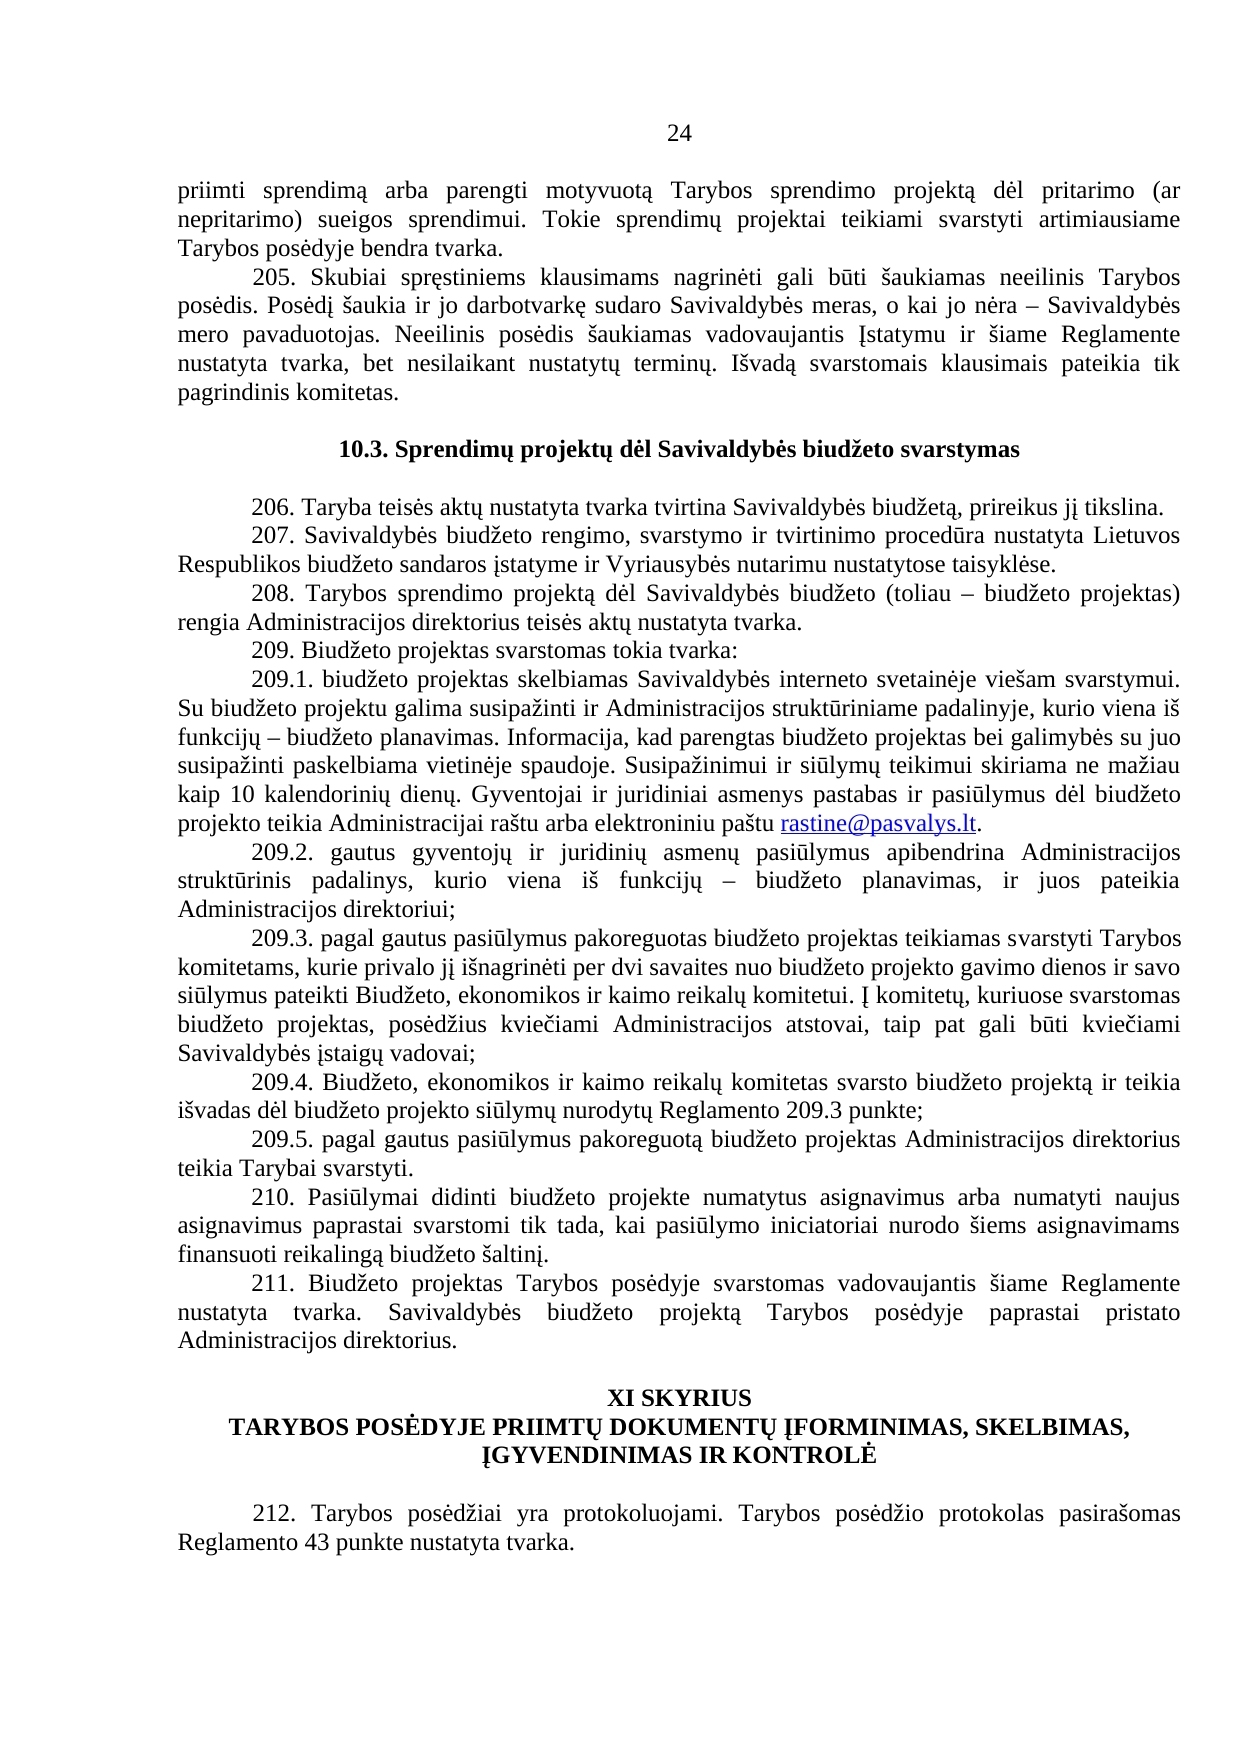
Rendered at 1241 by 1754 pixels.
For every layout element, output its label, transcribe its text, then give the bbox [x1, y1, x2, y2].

text XI SKYRIUS [177, 1383, 1181, 1412]
text TARYBOS POSĖDYJE PRIIMTŲ DOKUMENTŲ ĮFORMINIMAS, SKELBIMAS, ĮGYVENDINIMAS IR KONTROLĖ [177, 1412, 1181, 1469]
text 205. Skubiai spręstiniems klausimams nagrinėti gali būti šaukiamas neeilinis Tarybos posėdis. Posėdį šaukia ir jo darbotvarkę sudaro Savivaldybės meras, o kai jo nėra – Savivaldybės mero pavaduotojas. Neeilinis posėdis šaukiamas vadovaujantis Įstatymu ir šiame Reglamente nustatyta tvarka, bet nesilaikant nustatytų terminų. Išvadą svarstomais klausimais pateikia tik pagrindinis komitetas. [177, 262, 1181, 406]
text 206. Taryba teisės aktų nustatyta tvarka tvirtina Savivaldybės biudžetą, prireikus jį tikslina. [177, 492, 1181, 521]
text 212. Tarybos posėdžiai yra protokoluojami. Tarybos posėdžio protokolas pasirašomas Reglamento 43 punkte nustatyta tvarka. [177, 1498, 1181, 1556]
text priimti sprendimą arba parengti motyvuotą Tarybos sprendimo projektą dėl pritarimo (ar nepritarimo) sueigos sprendimui. Tokie sprendimų projektai teikiami svarstyti artimiausiame Tarybos posėdyje bendra tvarka. [177, 176, 1181, 262]
text 209.3. pagal gautus pasiūlymus pakoreguotas biudžeto projektas teikiamas svarstyti Tarybos komitetams, kurie privalo jį išnagrinėti per dvi savaites nuo biudžeto projekto gavimo dienos ir savo siūlymus pateikti Biudžeto, ekonomikos ir kaimo reikalų komitetui. Į komitetų, kuriuose svarstomas biudžeto projektas, posėdžius kviečiami Administracijos atstovai, taip pat gali būti kviečiami Savivaldybės įstaigų vadovai; [177, 923, 1181, 1067]
text 211. Biudžeto projektas Tarybos posėdyje svarstomas vadovaujantis šiame Reglamente nustatyta tvarka. Savivaldybės biudžeto projektą Tarybos posėdyje paprastai pristato Administracijos direktorius. [177, 1268, 1181, 1354]
text 209.5. pagal gautus pasiūlymus pakoreguotą biudžeto projektas Administracijos direktorius teikia Tarybai svarstyti. [177, 1124, 1181, 1182]
text 209. Biudžeto projektas svarstomas tokia tvarka: [177, 636, 1181, 664]
text 207. Savivaldybės biudžeto rengimo, svarstymo ir tvirtinimo procedūra nustatyta Lietuvos Respublikos biudžeto sandaros įstatyme ir Vyriausybės nutarimu nustatytose taisyklėse. [177, 521, 1181, 578]
text 209.1. biudžeto projektas skelbiamas Savivaldybės interneto svetainėje viešam svarstymui. Su biudžeto projektu galima susipažinti ir Administracijos struktūriniame padalinyje, kurio viena iš funkcijų – biudžeto planavimas. Informacija, kad parengtas biudžeto projektas bei galimybės su juo susipažinti paskelbiama vietinėje spaudoje. Susipažinimui ir siūlymų teikimui skiriama ne mažiau kaip 10 kalendorinių dienų. Gyventojai ir juridiniai asmenys pastabas ir pasiūlymus dėl biudžeto projekto teikia Administracijai raštu arba elektroniniu paštu rastine@pasvalys.lt. [177, 664, 1181, 837]
text 10.3. Sprendimų projektų dėl Savivaldybės biudžeto svarstymas [177, 434, 1181, 463]
text 210. Pasiūlymai didinti biudžeto projekte numatytus asignavimus arba numatyti naujus asignavimus paprastai svarstomi tik tada, kai pasiūlymo iniciatoriai nurodo šiems asignavimams finansuoti reikalingą biudžeto šaltinį. [177, 1182, 1181, 1268]
text 209.2. gautus gyventojų ir juridinių asmenų pasiūlymus apibendrina Administracijos struktūrinis padalinys, kurio viena iš funkcijų – biudžeto planavimas, ir juos pateikia Administracijos direktoriui; [177, 837, 1181, 923]
text 209.4. Biudžeto, ekonomikos ir kaimo reikalų komitetas svarsto biudžeto projektą ir teikia išvadas dėl biudžeto projekto siūlymų nurodytų Reglamento 209.3 punkte; [177, 1067, 1181, 1124]
text 208. Tarybos sprendimo projektą dėl Savivaldybės biudžeto (toliau – biudžeto projektas) rengia Administracijos direktorius teisės aktų nustatyta tvarka. [177, 578, 1181, 636]
